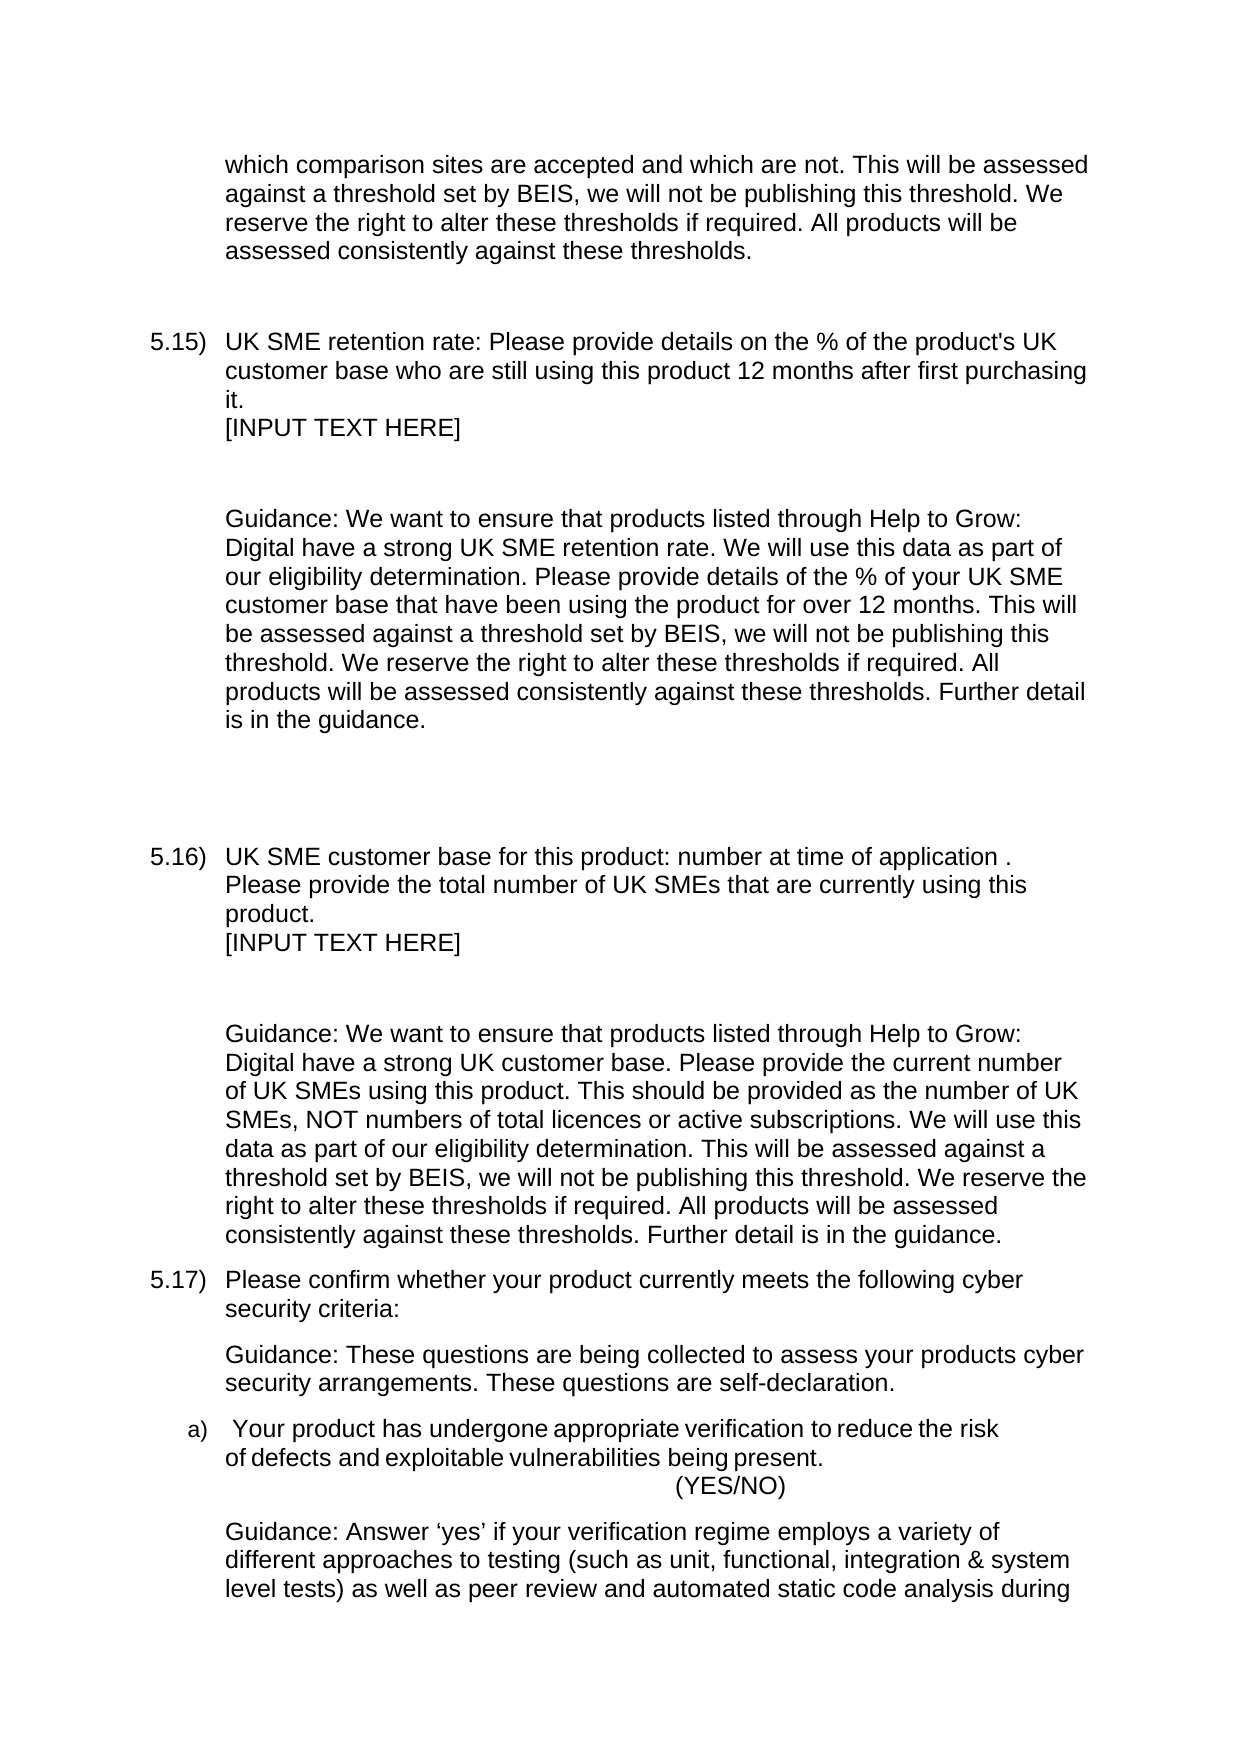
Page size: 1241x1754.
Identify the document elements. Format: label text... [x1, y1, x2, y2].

list Guidance: These questions are being collected to assess your products cyber security arrangements. These questions are self-declaration. [225, 1339, 1090, 1397]
list which comparison sites are accepted and which are not. This will be assessed against a threshold set by BEIS, we will not be publishing this threshold. We reserve the right to alter these thresholds if required. All products will be assessed consistently against these thresholds. [225, 150, 1090, 265]
list Guidance: Answer ‘yes’ if your verification regime employs a variety of different approaches to testing (such as unit, functional, integration & system level tests) as well as peer review and automated static code analysis during [225, 1517, 1090, 1603]
list Guidance: We want to ensure that products listed through Help to Grow: Digital have a strong UK customer base. Please provide the current number of UK SMEs using this product. This should be provided as the number of UK SMEs, NOT numbers of total licences or active subscriptions. We will use this data as part of our eligibility determination. This will be assessed against a threshold set by BEIS, we will not be publishing this threshold. We reserve the right to alter these thresholds if required. All products will be assessed consistently against these thresholds. Further detail is in the guidance. [225, 1019, 1090, 1249]
list Guidance: We want to ensure that products listed through Help to Grow: Digital have a strong UK SME retention rate. We will use this data as part of our eligibility determination. Please provide details of the % of your UK SME customer base that have been using the product for over 12 months. This will be assessed against a threshold set by BEIS, we will not be publishing this threshold. We reserve the right to alter these thresholds if required. All products will be assessed consistently against these thresholds. Further detail is in the guidance. [225, 504, 1090, 734]
list UK SME retention rate: Please provide details on the % of the product's UK customer base who are still using this product 12 months after first purchasing it. [INPUT TEXT HERE] [150, 327, 1090, 442]
list Your product has undergone appropriate verification to reduce the risk of defects and exploitable vulnerabilities being present. (YES/NO) [187, 1414, 1090, 1500]
list UK SME customer base for this product: number at time of application . Please provide the total number of UK SMEs that are currently using this product. [INPUT TEXT HERE] [150, 842, 1090, 957]
list Please confirm whether your product currently meets the following cyber security criteria: [150, 1265, 1090, 1323]
